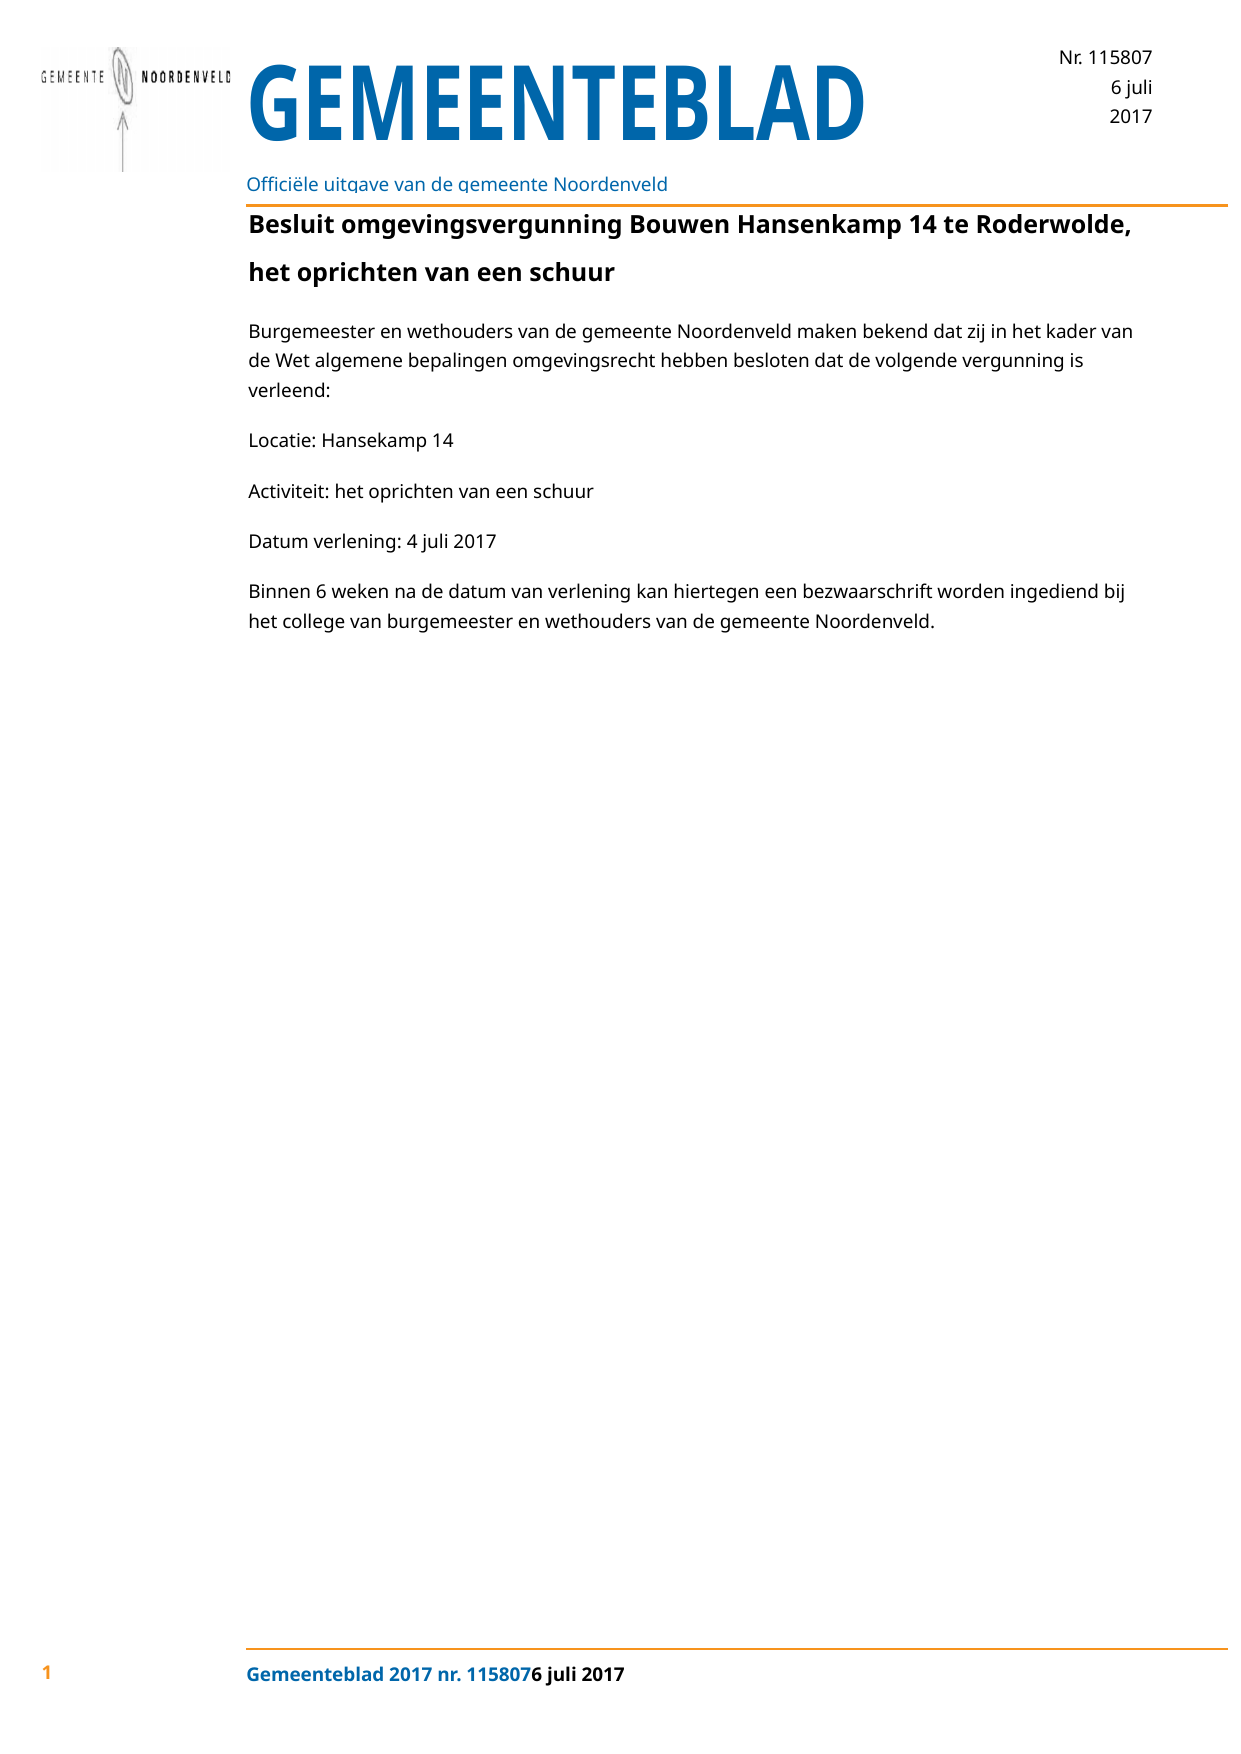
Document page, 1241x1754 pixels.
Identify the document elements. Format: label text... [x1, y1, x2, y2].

text Locatie: Hansekamp 14 [248, 427, 1152, 453]
text Besluit omgevingsvergunning Bouwen Hansenkamp 14 te Roderwolde, het oprichten van een schuur [248, 207, 1152, 288]
text Activiteit: het oprichten van een schuur [248, 478, 1152, 504]
text Binnen 6 weken na de datum van verlening kan hiertegen een bezwaarschrift worden ingediend bij het college van burgemeester en wethouders van de gemeente Noordenveld. [248, 579, 1152, 634]
picture [41, 47, 231, 172]
text Datum verlening: 4 juli 2017 [248, 528, 1152, 554]
text Burgemeester en wethouders van de gemeente Noordenveld maken bekend dat zij in het kader van de Wet algemene bepalingen omgevingsrecht hebben besloten dat de volgende vergunning is verleend: [248, 318, 1152, 403]
